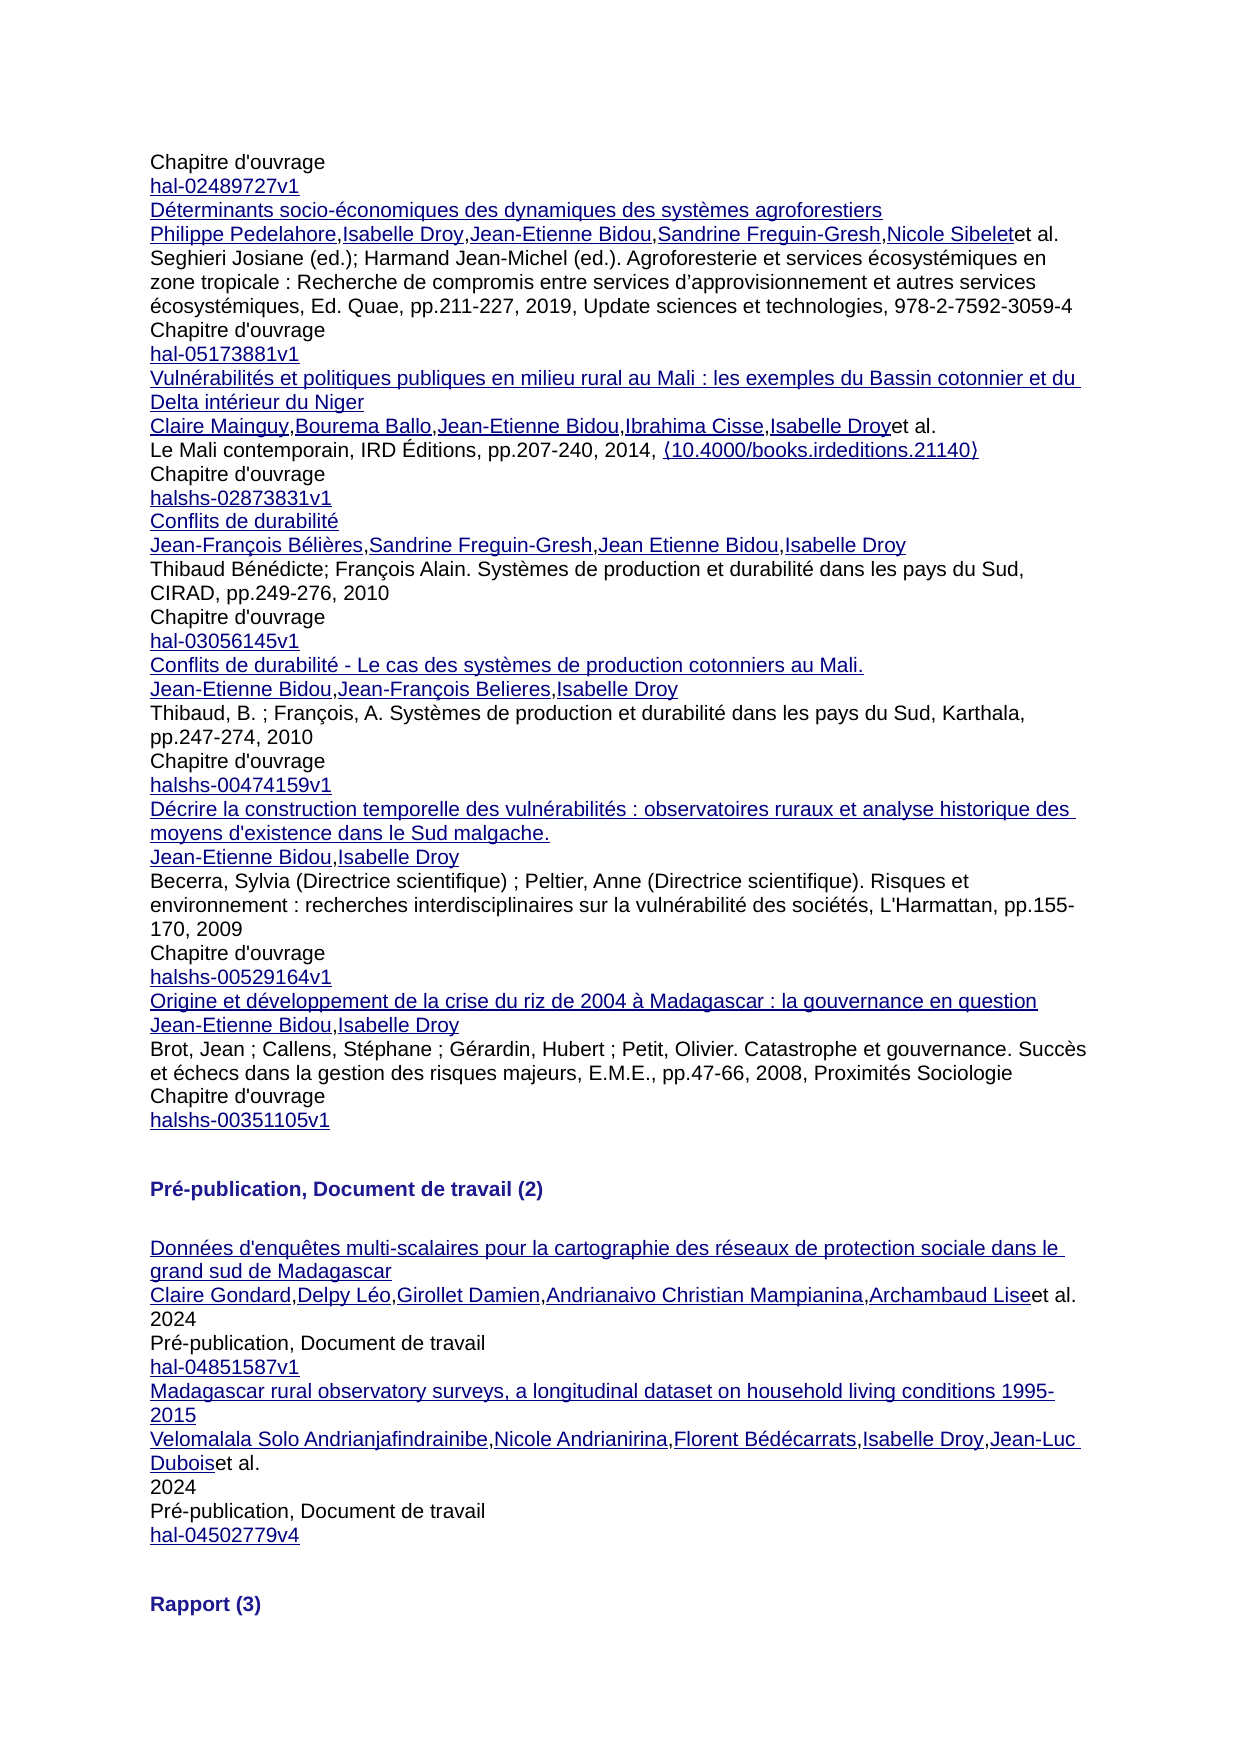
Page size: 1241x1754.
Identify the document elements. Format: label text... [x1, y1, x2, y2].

table_cell Conflits de durabilité Jean-François Bélières,Sandrine Freguin-Gresh,Jean Etienne Bidou,Isabelle Droy Thibaud Bénédicte; François Alain. Systèmes de production et durabilité dans les pays du Sud, CIRAD, pp.249-276, 2010 Chapitre d'ouvrage hal-03056145v1 [150, 509, 1090, 653]
table_cell Chapitre d'ouvrage hal-02489727v1 [150, 150, 1090, 198]
table_cell Décrire la construction temporelle des vulnérabilités : observatoires ruraux et analyse historique des moyens d'existence dans le Sud malgache. Jean-Etienne Bidou,Isabelle Droy Becerra, Sylvia (Directrice scientifique) ; Peltier, Anne (Directrice scientifique). Risques et environnement : recherches interdisciplinaires sur la vulnérabilité des sociétés, L'Harmattan, pp.155-170, 2009 Chapitre d'ouvrage halshs-00529164v1 [150, 797, 1090, 988]
subtitle Rapport (3) [150, 1592, 1090, 1616]
table_cell Origine et développement de la crise du riz de 2004 à Madagascar : la gouvernance en question Jean-Etienne Bidou,Isabelle Droy Brot, Jean ; Callens, Stéphane ; Gérardin, Hubert ; Petit, Olivier. Catastrophe et gouvernance. Succès et échecs dans la gestion des risques majeurs, E.M.E., pp.47-66, 2008, Proximités Sociologie Chapitre d'ouvrage halshs-00351105v1 [150, 989, 1090, 1132]
table_cell Conflits de durabilité - Le cas des systèmes de production cotonniers au Mali. Jean-Etienne Bidou,Jean-François Belieres,Isabelle Droy Thibaud, B. ; François, A. Systèmes de production et durabilité dans les pays du Sud, Karthala, pp.247-274, 2010 Chapitre d'ouvrage halshs-00474159v1 [150, 653, 1090, 797]
subtitle Pré-publication, Document de travail (2) [150, 1177, 1090, 1201]
table_cell Vulnérabilités et politiques publiques en milieu rural au Mali : les exemples du Bassin cotonnier et du Delta intérieur du Niger Claire Mainguy,Bourema Ballo,Jean-Etienne Bidou,Ibrahima Cisse,Isabelle Droyet al. Le Mali contemporain, IRD Éditions, pp.207-240, 2014, ⟨10.4000/books.irdeditions.21140⟩ Chapitre d'ouvrage halshs-02873831v1 [150, 366, 1090, 509]
table_header Données d'enquêtes multi-scalaires pour la cartographie des réseaux de protection sociale dans le grand sud de Madagascar Claire Gondard,Delpy Léo,Girollet Damien,Andrianaivo Christian Mampianina,Archambaud Liseet al. 2024 Pré-publication, Document de travail hal-04851587v1 [150, 1235, 1090, 1379]
table_cell Madagascar rural observatory surveys, a longitudinal dataset on household living conditions 1995-2015 Velomalala Solo Andrianjafindrainibe,Nicole Andrianirina,Florent Bédécarrats,Isabelle Droy,Jean-Luc Duboiset al. 2024 Pré-publication, Document de travail hal-04502779v4 [150, 1379, 1090, 1547]
table_cell Déterminants socio-économiques des dynamiques des systèmes agroforestiers Philippe Pedelahore,Isabelle Droy,Jean-Etienne Bidou,Sandrine Freguin-Gresh,Nicole Sibeletet al. Seghieri Josiane (ed.); Harmand Jean-Michel (ed.). Agroforesterie et services écosystémiques en zone tropicale : Recherche de compromis entre services d’approvisionnement et autres services écosystémiques, Ed. Quae, pp.211-227, 2019, Update sciences et technologies, 978-2-7592-3059-4 Chapitre d'ouvrage hal-05173881v1 [150, 198, 1090, 366]
